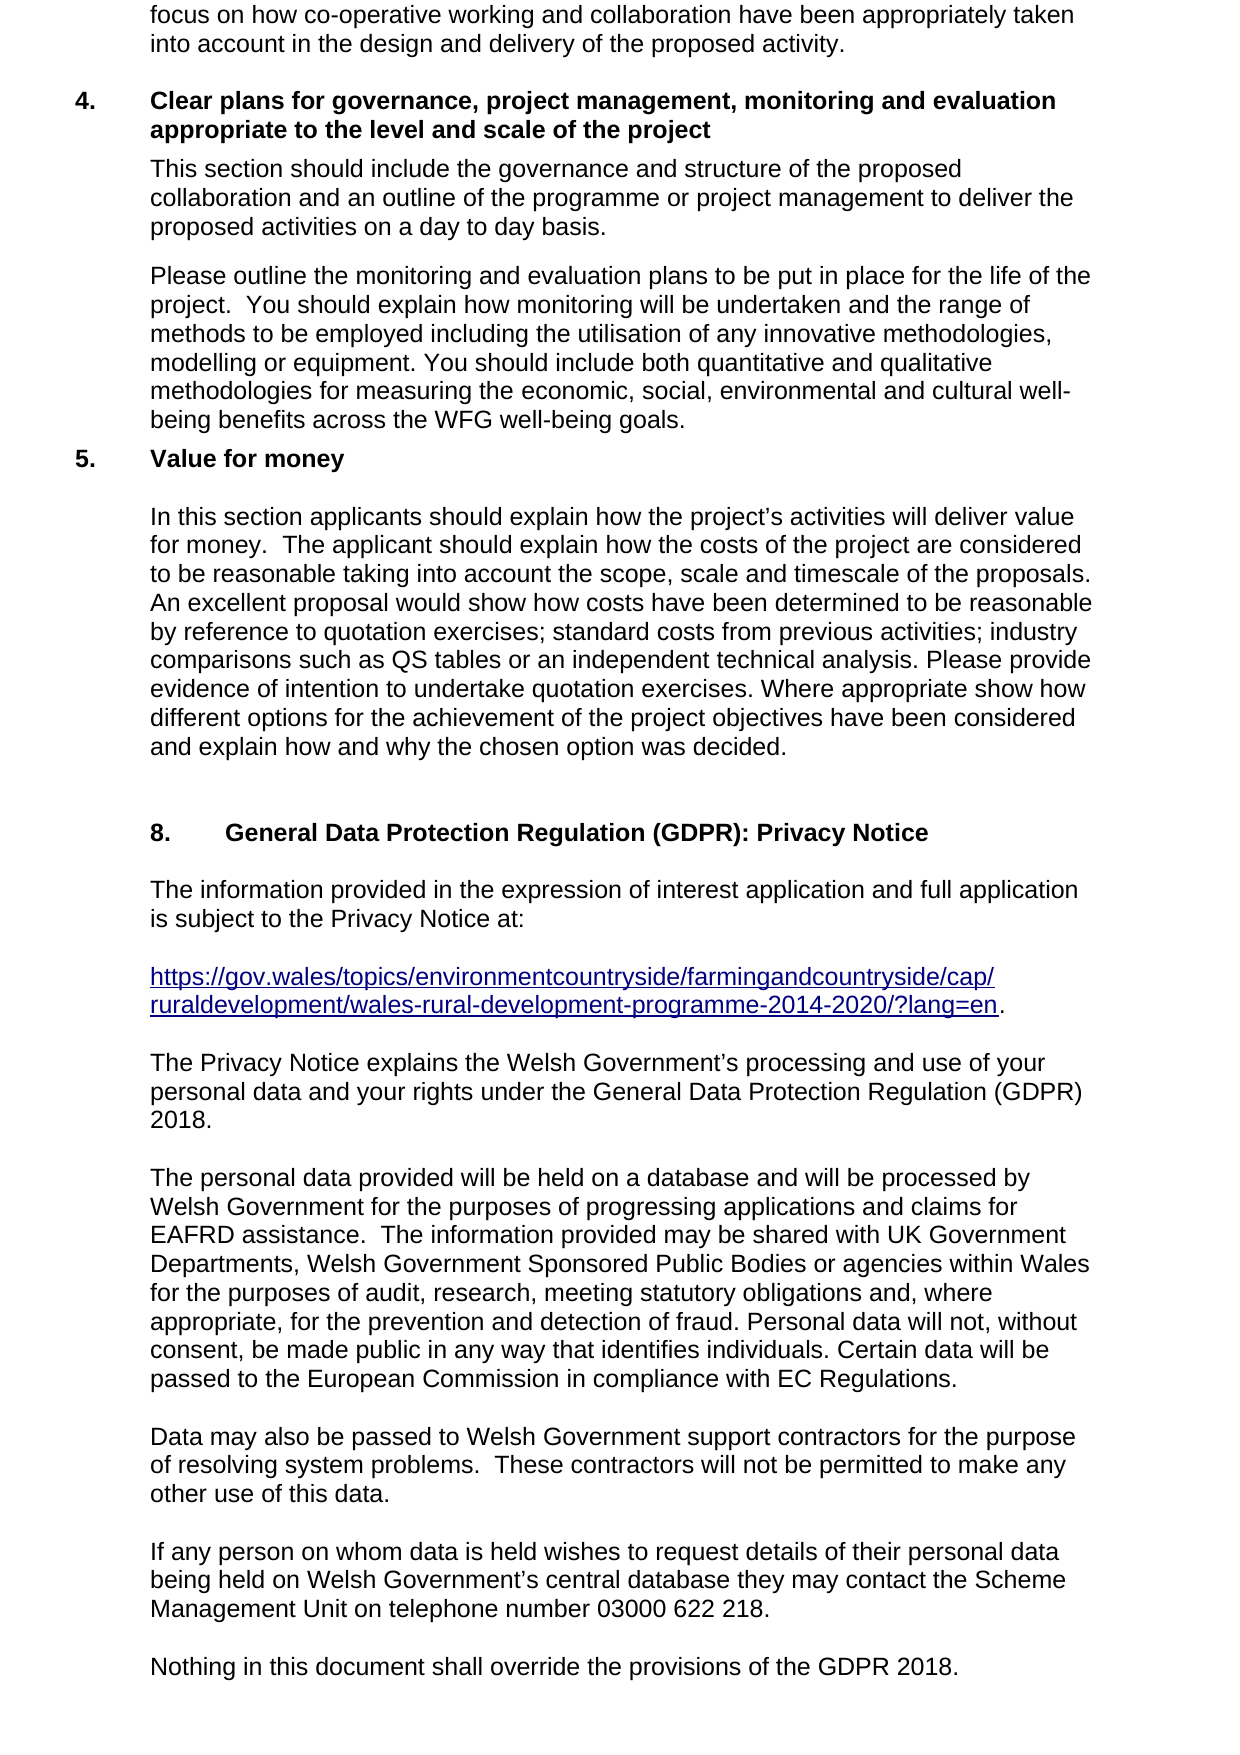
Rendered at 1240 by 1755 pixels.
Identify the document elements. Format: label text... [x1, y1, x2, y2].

list Value for money [75, 444, 1104, 473]
text In this section applicants should explain how the project’s activities will deliver value for money. The applicant should explain how the costs of the project are considered to be reasonable taking into account the scope, scale and timescale of the proposals. An excellent proposal would show how costs have been determined to be reasonable by reference to quotation exercises; standard costs from previous activities; industry comparisons such as QS tables or an independent technical analysis. Please provide evidence of intention to undertake quotation exercises. Where appropriate show how different options for the achievement of the project objectives have been considered and explain how and why the chosen option was decided. [150, 502, 1104, 760]
text If any person on whom data is held wishes to request details of their personal data being held on Welsh Government’s central database they may contact the Scheme Management Unit on telephone number 03000 622 218. [150, 1537, 1104, 1623]
text The Privacy Notice explains the Welsh Government’s processing and use of your personal data and your rights under the General Data Protection Regulation (GDPR) 2018. [150, 1048, 1104, 1134]
list Clear plans for governance, project management, monitoring and evaluation appropriate to the level and scale of the project [75, 86, 1104, 144]
text Data may also be passed to Welsh Government support contractors for the purpose of resolving system problems. These contractors will not be permitted to make any other use of this data. [150, 1422, 1104, 1508]
text https://gov.wales/topics/environmentcountryside/farmingandcountryside/cap/ruraldevelopment/wales-rural-development-programme-2014-2020/?lang=en. [150, 962, 1104, 1048]
text The information provided in the expression of interest application and full application is subject to the Privacy Notice at: [150, 875, 1104, 933]
text Please outline the monitoring and evaluation plans to be put in place for the life of the project. You should explain how monitoring will be undertaken and the range of methods to be employed including the utilisation of any innovative methodologies, modelling or equipment. You should include both quantitative and qualitative methodologies for measuring the economic, social, environmental and cultural well-being benefits across the WFG well-being goals. [150, 261, 1104, 434]
text focus on how co-operative working and collaboration have been appropriately taken into account in the design and delivery of the proposed activity. [150, 0, 1104, 57]
text The personal data provided will be held on a database and will be processed by Welsh Government for the purposes of progressing applications and claims for EAFRD assistance. The information provided may be shared with UK Government Departments, Welsh Government Sponsored Public Bodies or agencies within Wales for the purposes of audit, research, meeting statutory obligations and, where appropriate, for the prevention and detection of fraud. Personal data will not, without consent, be made public in any way that identifies individuals. Certain data will be passed to the European Commission in compliance with EC Regulations. [150, 1163, 1104, 1393]
text 8. General Data Protection Regulation (GDPR): Privacy Notice [150, 818, 1104, 847]
text Nothing in this document shall override the provisions of the GDPR 2018. [150, 1652, 1104, 1680]
text This section should include the governance and structure of the proposed collaboration and an outline of the programme or project management to deliver the proposed activities on a day to day basis. [150, 154, 1104, 240]
